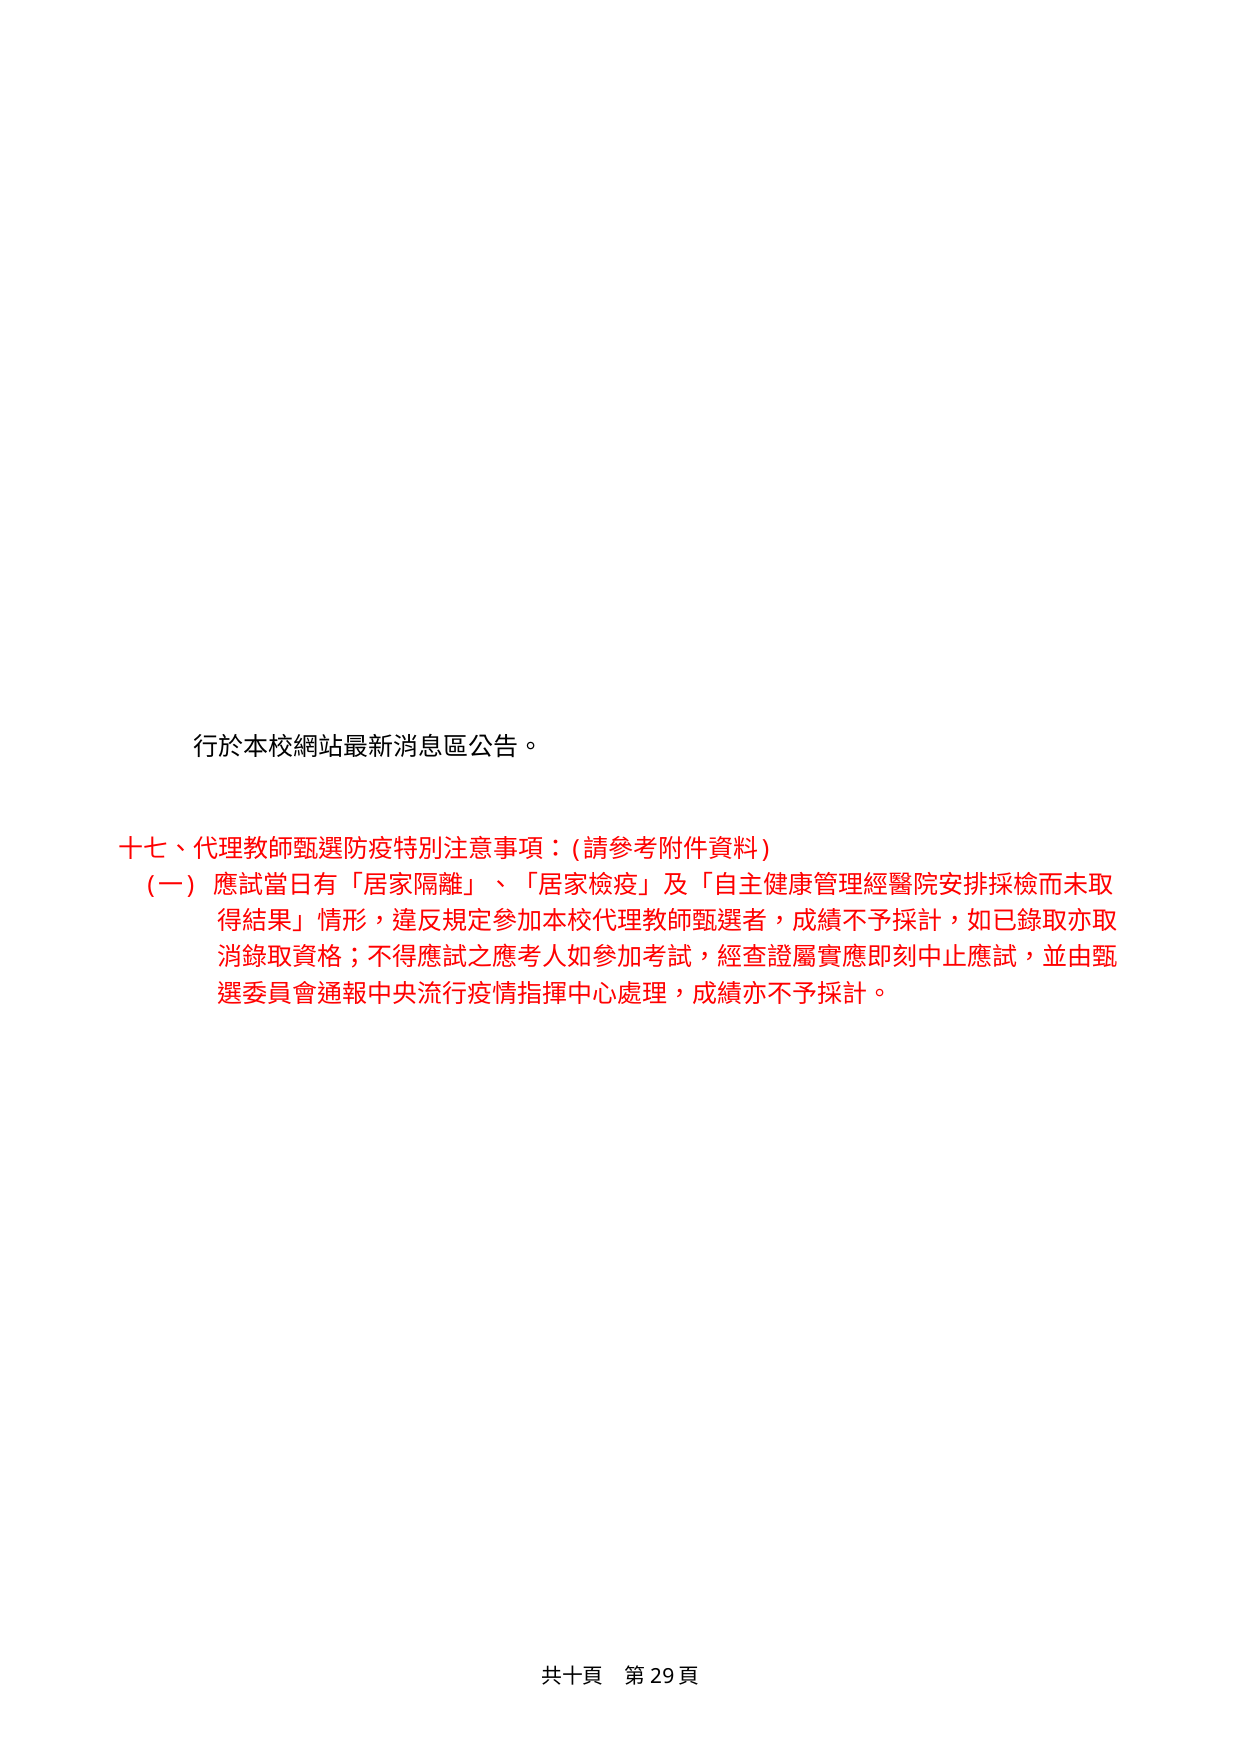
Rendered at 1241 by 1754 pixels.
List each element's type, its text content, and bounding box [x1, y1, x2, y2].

text (一) 應試當日有「居家隔離」、「居家檢疫」及「自主健康管理經醫院安排採檢而未取得結果」情形，違反規定參加本校代理教師甄選者，成績不予採計，如已錄取亦取消錄取資格；不得應試之應考人如參加考試，經查證屬實應即刻中止應試，並由甄選委員會通報中央流行疫情指揮中心處理，成績亦不予採計。 [143, 864, 1122, 1009]
text 十七、代理教師甄選防疫特別注意事項：(請參考附件資料) [118, 828, 1122, 864]
text 行於本校網站最新消息區公告。 [118, 703, 1122, 766]
